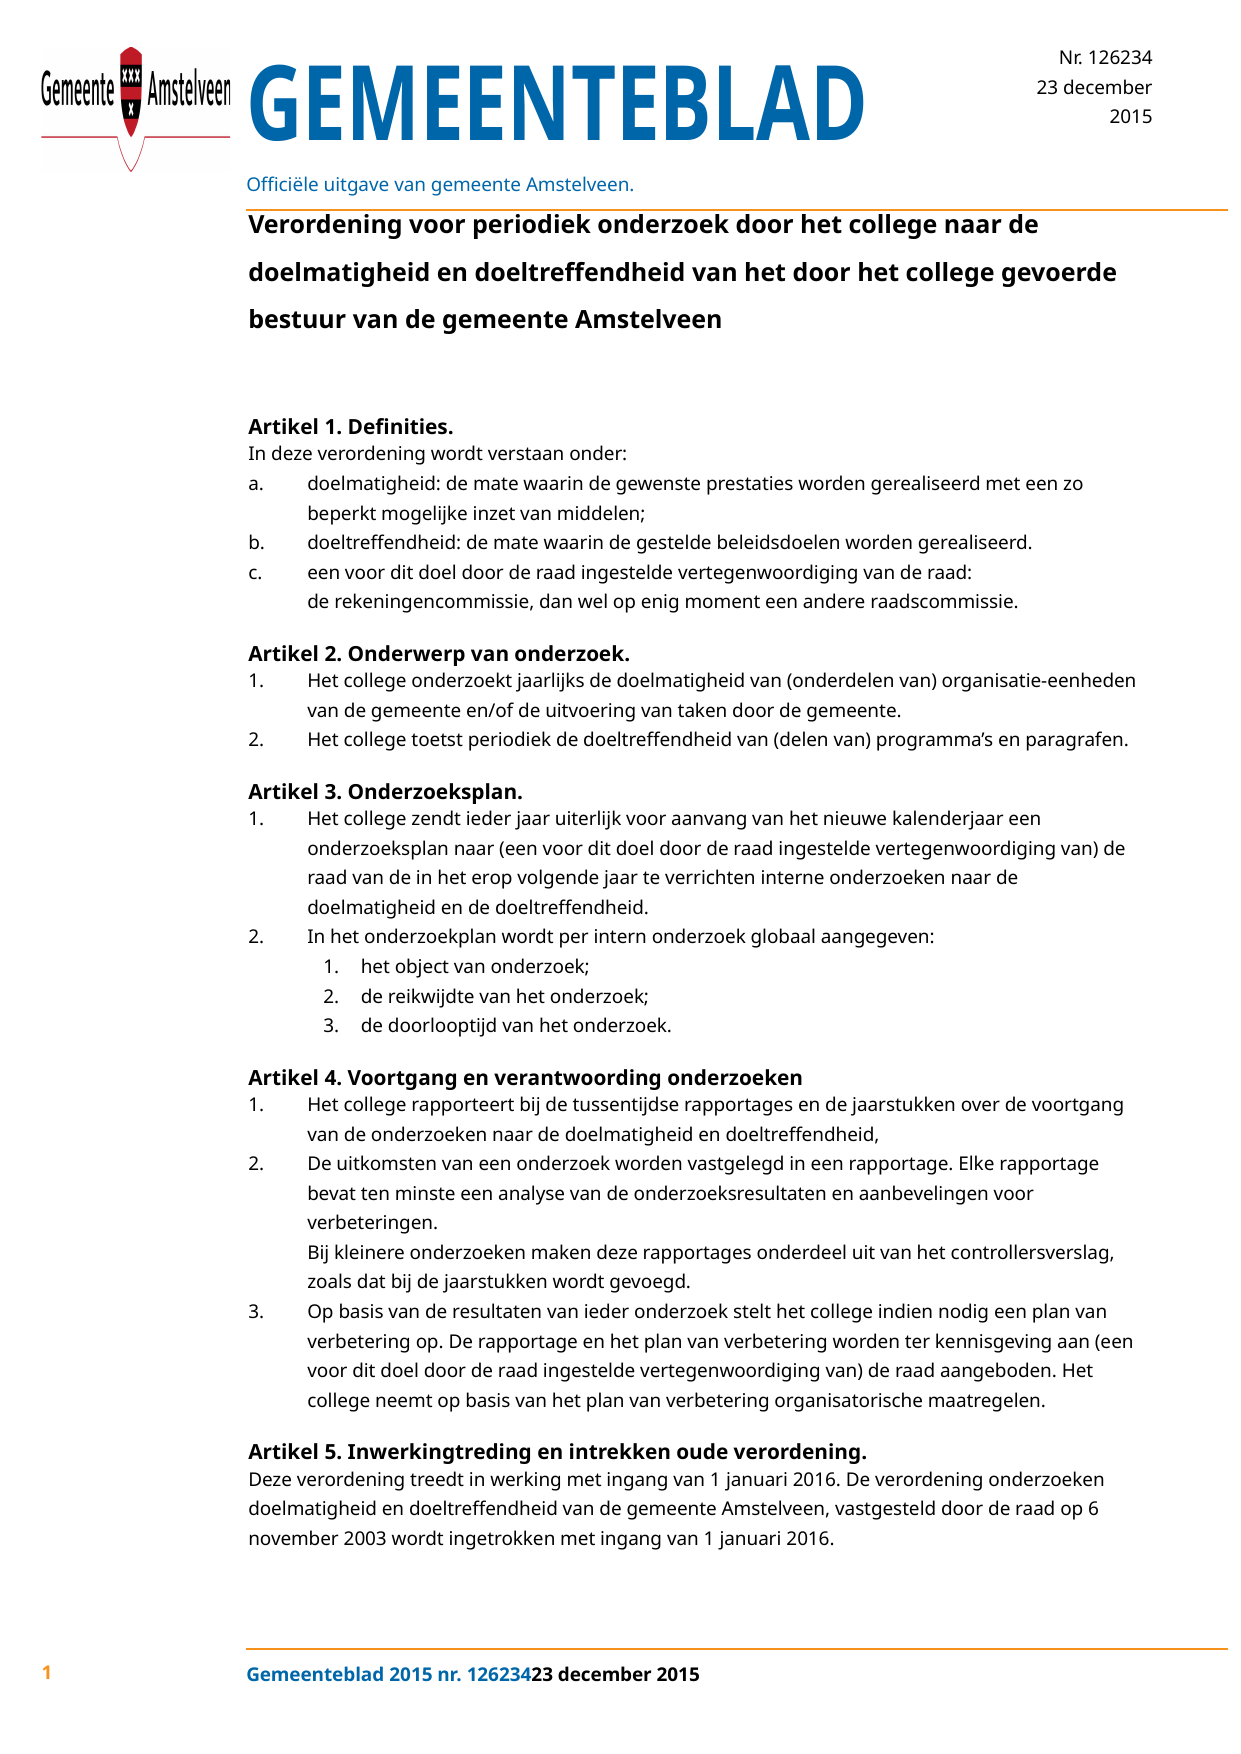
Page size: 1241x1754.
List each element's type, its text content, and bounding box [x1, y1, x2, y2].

list de rekeningencommissie, dan wel op enig moment een andere raadscommissie. [248, 588, 1152, 614]
text Artikel 1. Definities. [248, 412, 1152, 441]
text Artikel 4. Voortgang en verantwoording onderzoeken [248, 1063, 1152, 1091]
list In het onderzoekplan wordt per intern onderzoek globaal aangegeven: [248, 924, 1152, 949]
list De uitkomsten van een onderzoek worden vastgelegd in een rapportage. Elke rapportage bevat ten minste een analyse van de onderzoeksresultaten en aanbevelingen voor verbeteringen. [248, 1150, 1152, 1235]
list het object van onderzoek; [323, 953, 1152, 979]
list Het college rapporteert bij de tussentijdse rapportages en de jaarstukken over de voortgang van de onderzoeken naar de doelmatigheid en doeltreffendheid, [248, 1091, 1152, 1147]
list een voor dit doel door de raad ingestelde vertegenwoordiging van de raad: [248, 559, 1152, 584]
picture [41, 47, 231, 172]
text Artikel 3. Onderzoeksplan. [248, 777, 1152, 805]
text Deze verordening treedt in werking met ingang van 1 januari 2016. De verordening onderzoeken doelmatigheid en doeltreffendheid van de gemeente Amstelveen, vastgesteld door de raad op 6 november 2003 wordt ingetrokken met ingang van 1 januari 2016. [248, 1466, 1152, 1551]
list Het college toetst periodiek de doeltreffendheid van (delen van) programma’s en paragrafen. [248, 726, 1152, 752]
list Op basis van de resultaten van ieder onderzoek stelt het college indien nodig een plan van verbetering op. De rapportage en het plan van verbetering worden ter kennisgeving aan (een voor dit doel door de raad ingestelde vertegenwoordiging van) de raad aangeboden. Het college neemt op basis van het plan van verbetering organisatorische maatregelen. [248, 1298, 1152, 1413]
list doeltreffendheid: de mate waarin de gestelde beleidsdoelen worden gerealiseerd. [248, 529, 1152, 555]
text Artikel 5. Inwerkingtreding en intrekken oude verordening. [248, 1437, 1152, 1466]
list de doorlooptijd van het onderzoek. [323, 1012, 1152, 1038]
text Artikel 2. Onderwerp van onderzoek. [248, 639, 1152, 667]
text In deze verordening wordt verstaan onder: [248, 441, 1152, 466]
list Bij kleinere onderzoeken maken deze rapportages onderdeel uit van het controllersverslag, zoals dat bij de jaarstukken wordt gevoegd. [248, 1239, 1152, 1294]
list Het college onderzoekt jaarlijks de doelmatigheid van (onderdelen van) organisatie-eenheden van de gemeente en/of de uitvoering van taken door de gemeente. [248, 667, 1152, 723]
list de reikwijdte van het onderzoek; [323, 983, 1152, 1008]
list doelmatigheid: de mate waarin de gewenste prestaties worden gerealiseerd met een zo beperkt mogelijke inzet van middelen; [248, 470, 1152, 525]
list Het college zendt ieder jaar uiterlijk voor aanvang van het nieuwe kalenderjaar een onderzoeksplan naar (een voor dit doel door de raad ingestelde vertegenwoordiging van) de raad van de in het erop volgende jaar te verrichten interne onderzoeken naar de doelmatigheid en de doeltreffendheid. [248, 805, 1152, 920]
text Verordening voor periodiek onderzoek door het college naar de doelmatigheid en doeltreffendheid van het door het college gevoerde bestuur van de gemeente Amstelveen [248, 211, 1152, 336]
